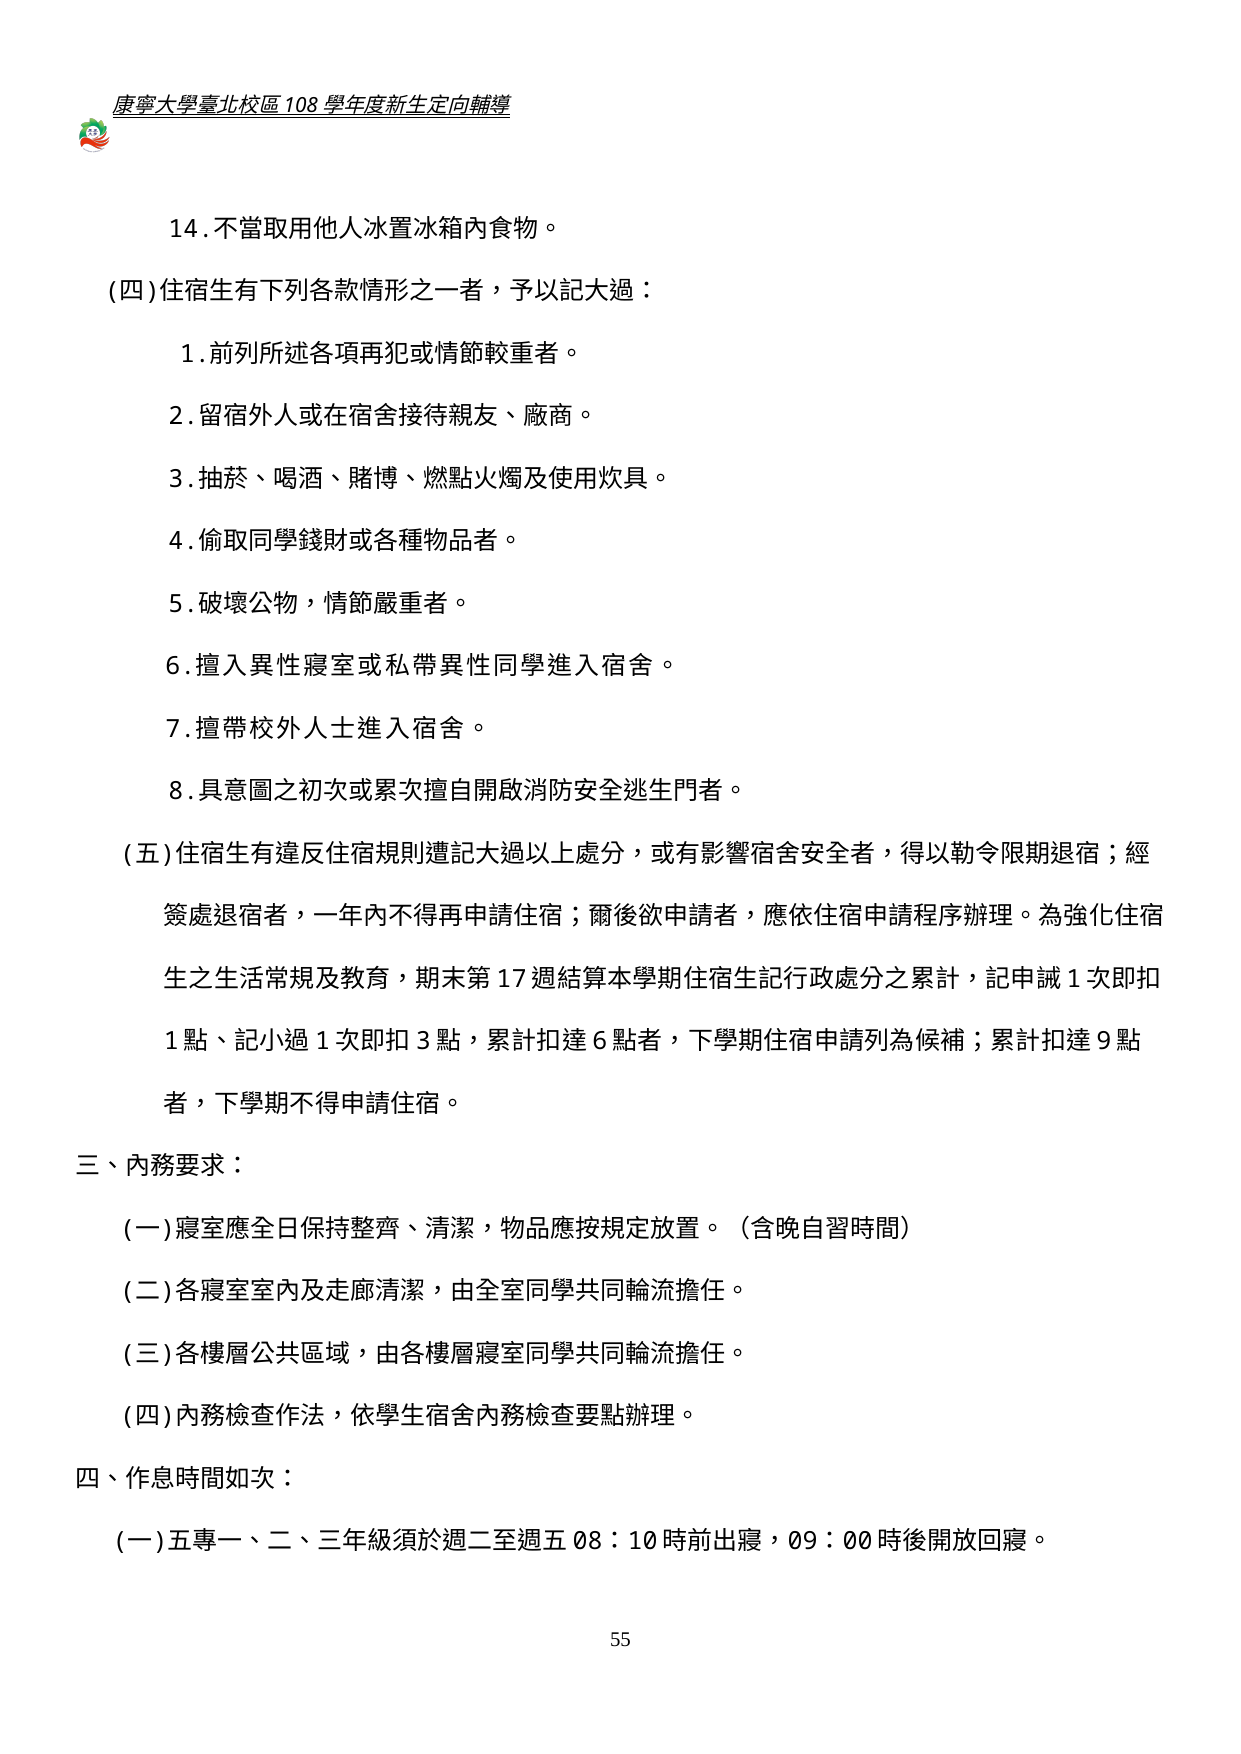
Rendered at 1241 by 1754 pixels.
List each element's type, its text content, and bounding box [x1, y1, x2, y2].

text 4.偷取同學錢財或各種物品者。 [153, 497, 1165, 560]
text 四、作息時間如次： [75, 1435, 1165, 1497]
text 7.擅帶校外人士進入宿舍。 [150, 685, 1165, 747]
text 8.具意圖之初次或累次擅自開啟消防安全逃生門者。 [153, 747, 1165, 810]
text 三、內務要求： (一)寢室應全日保持整齊、清潔，物品應按規定放置。（含晚自習時間） (二)各寢室室內及走廊清潔，由全室同學共同輪流擔任。 (三)各樓層公共區域，由各樓層寢室同學共同輪流擔任。 (四)內務檢查作法，依學生宿舍內務檢查要點辦理。 [75, 1122, 1165, 1435]
text (四)住宿生有下列各款情形之一者，予以記大過： 1.前列所述各項再犯或情節較重者。 [104, 247, 1165, 372]
text (五)住宿生有違反住宿規則遭記大過以上處分，或有影響宿舍安全者，得以勒令限期退宿；經簽處退宿者，一年內不得再申請住宿；爾後欲申請者，應依住宿申請程序辦理。為強化住宿生之生活常規及教育，期末第17週結算本學期住宿生記行政處分之累計，記申誡1次即扣1點、記小過1次即扣3點，累計扣達6點者，下學期住宿申請列為候補；累計扣達9點者，下學期不得申請住宿。 [75, 810, 1165, 1122]
text 6.擅入異性寢室或私帶異性同學進入宿舍。 [150, 622, 1165, 685]
text (一)五專一、二、三年級須於週二至週五08：10時前出寢，09：00時後開放回寢。 [75, 1497, 1165, 1560]
text 3.抽菸、喝酒、賭博、燃點火燭及使用炊具。 [153, 435, 1165, 497]
text 2.留宿外人或在宿舍接待親友、廠商。 [153, 372, 1165, 435]
text 5.破壞公物，情節嚴重者。 [153, 560, 1165, 622]
text 14.不當取用他人冰置冰箱內食物。 [153, 185, 1165, 247]
